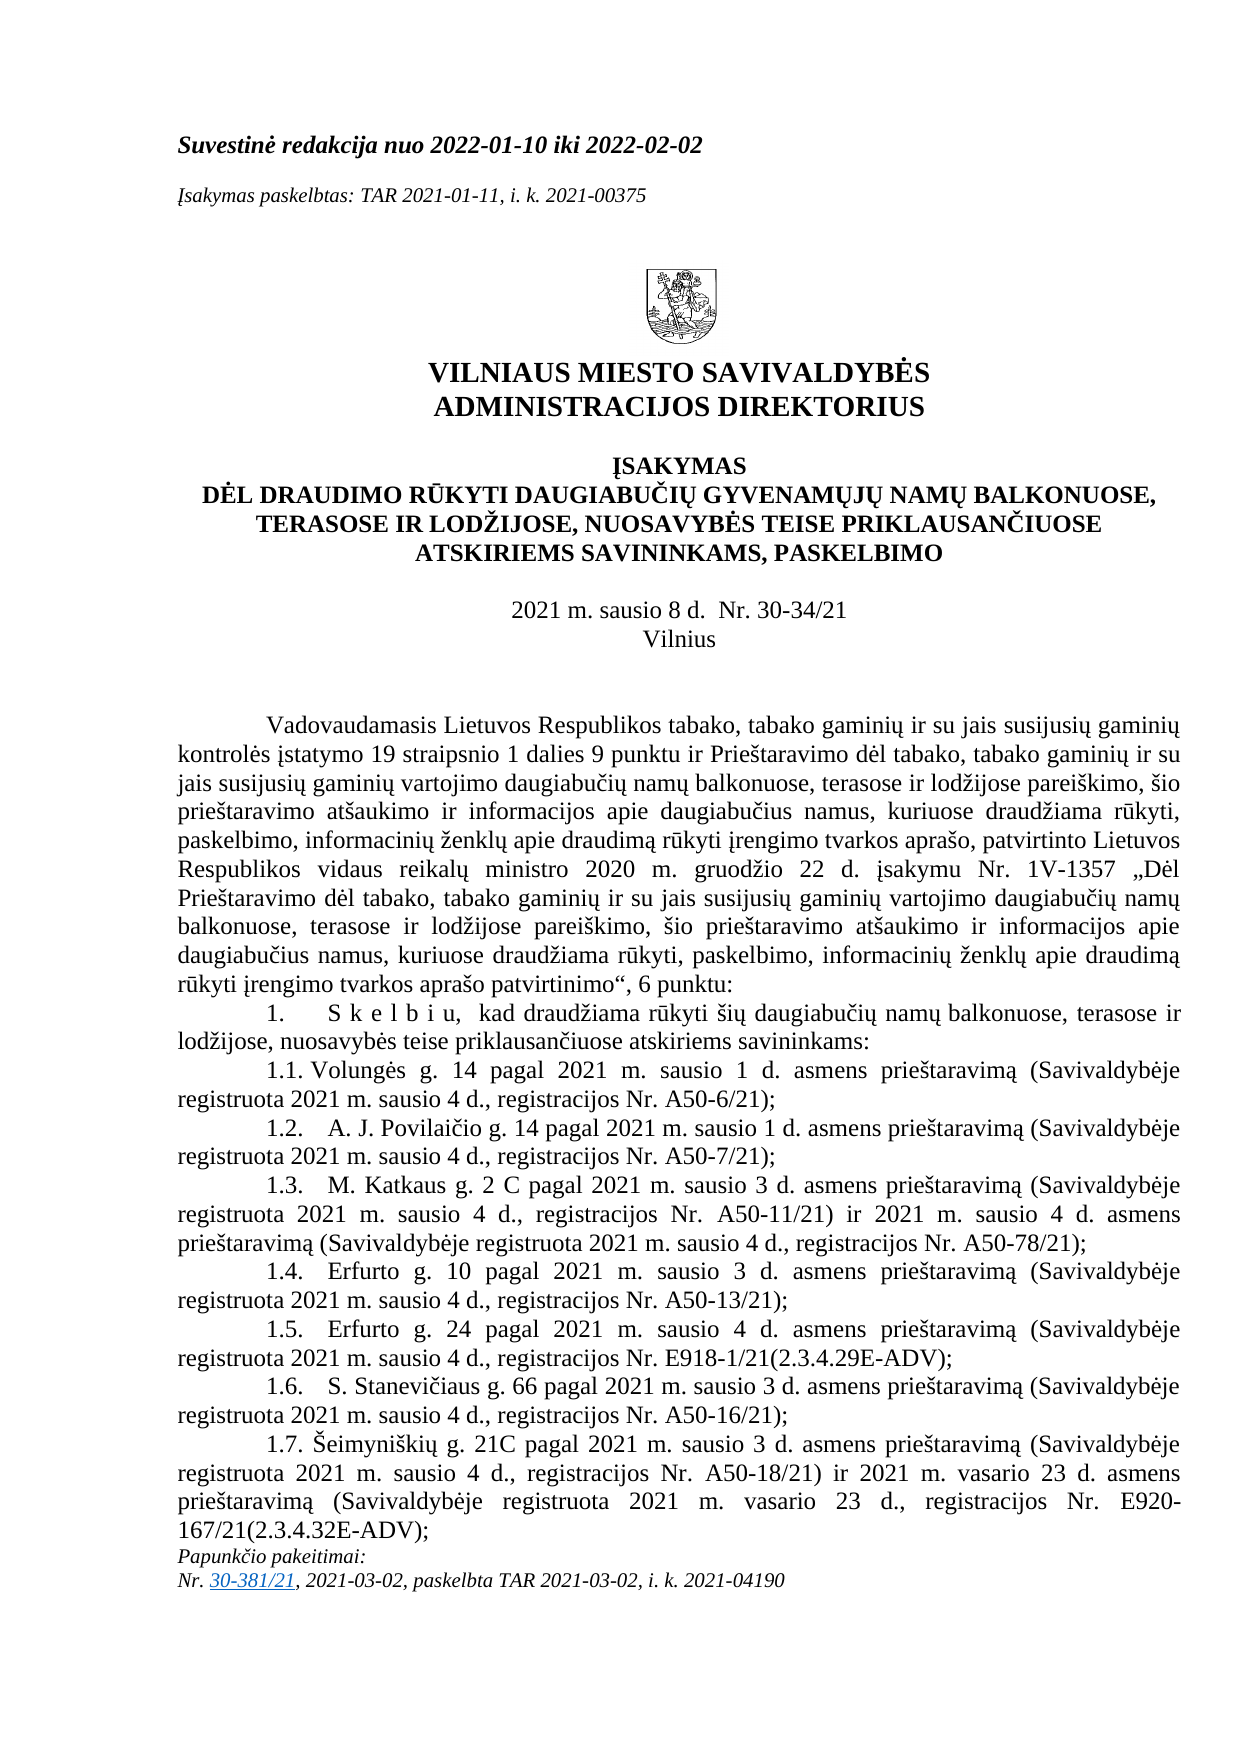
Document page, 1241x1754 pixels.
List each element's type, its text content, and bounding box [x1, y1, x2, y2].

text Įsakymas paskelbtas: TAR 2021-01-11, i. k. 2021-00375 [177, 183, 1181, 207]
text Nr. 30-381/21, 2021-03-02, paskelbta TAR 2021-03-02, i. k. 2021-04190 [177, 1568, 1181, 1592]
text 2021 m. sausio 8 d. Nr. 30-34/21 [177, 595, 1181, 624]
text 1.1. Volungės g. 14 pagal 2021 m. sausio 1 d. asmens prieštaravimą (Savivaldybėje registruota 2021 m. sausio 4 d., registracijos Nr. A50-6/21); [177, 1055, 1181, 1113]
text VILNIAUS MIESTO SAVIVALDYBĖS [177, 356, 1181, 389]
text 1.2. A. J. Povilaičio g. 14 pagal 2021 m. sausio 1 d. asmens prieštaravimą (Savivaldybėje registruota 2021 m. sausio 4 d., registracijos Nr. A50-7/21); [177, 1113, 1181, 1170]
text Vilnius [177, 624, 1181, 653]
text Papunkčio pakeitimai: [177, 1544, 1181, 1568]
text 1.6. S. Stanevičiaus g. 66 pagal 2021 m. sausio 3 d. asmens prieštaravimą (Savivaldybėje registruota 2021 m. sausio 4 d., registracijos Nr. A50-16/21); [177, 1371, 1181, 1429]
text 1.7. Šeimyniškių g. 21C pagal 2021 m. sausio 3 d. asmens prieštaravimą (Savivaldybėje registruota 2021 m. sausio 4 d., registracijos Nr. A50-18/21) ir 2021 m. vasario 23 d. asmens prieštaravimą (Savivaldybėje registruota 2021 m. vasario 23 d., registracijos Nr. E920-167/21(2.3.4.32E-ADV); [177, 1429, 1181, 1544]
text ADMINISTRACIJOS DIREKTORIUS [177, 389, 1181, 423]
text Vadovaudamasis Lietuvos Respublikos tabako, tabako gaminių ir su jais susijusių gaminių kontrolės įstatymo 19 straipsnio 1 dalies 9 punktu ir Prieštaravimo dėl tabako, tabako gaminių ir su jais susijusių gaminių vartojimo daugiabučių namų balkonuose, terasose ir lodžijose pareiškimo, šio prieštaravimo atšaukimo ir informacijos apie daugiabučius namus, kuriuose draudžiama rūkyti, paskelbimo, informacinių ženklų apie draudimą rūkyti įrengimo tvarkos aprašo, patvirtinto Lietuvos Respublikos vidaus reikalų ministro 2020 m. gruodžio 22 d. įsakymu Nr. 1V-1357 „Dėl Prieštaravimo dėl tabako, tabako gaminių ir su jais susijusių gaminių vartojimo daugiabučių namų balkonuose, terasose ir lodžijose pareiškimo, šio prieštaravimo atšaukimo ir informacijos apie daugiabučius namus, kuriuose draudžiama rūkyti, paskelbimo, informacinių ženklų apie draudimą rūkyti įrengimo tvarkos aprašo patvirtinimo“, 6 punktu: [177, 710, 1181, 998]
text 1.5. Erfurto g. 24 pagal 2021 m. sausio 4 d. asmens prieštaravimą (Savivaldybėje registruota 2021 m. sausio 4 d., registracijos Nr. E918-1/21(2.3.4.29E-ADV); [177, 1314, 1181, 1371]
text 1.4. Erfurto g. 10 pagal 2021 m. sausio 3 d. asmens prieštaravimą (Savivaldybėje registruota 2021 m. sausio 4 d., registracijos Nr. A50-13/21); [177, 1256, 1181, 1314]
text ĮSAKYMAS [177, 451, 1181, 480]
text Suvestinė redakcija nuo 2022-01-10 iki 2022-02-02 [177, 131, 1181, 159]
text DĖL DRAUDIMO RŪKYTI DAUGIABUČIŲ GYVENAMŲJŲ NAMŲ BALKONUOSE, TERASOSE IR LODŽIJOSE, NUOSAVYBĖS TEISE PRIKLAUSANČIUOSE ATSKIRIEMS SAVININKAMS, PASKELBIMO [177, 480, 1181, 566]
text 1. S k e l b i u, kad draudžiama rūkyti šių daugiabučių namų balkonuose, terasose ir lodžijose, nuosavybės teise priklausančiuose atskiriems savininkams: [177, 998, 1181, 1055]
text 1.3. M. Katkaus g. 2 C pagal 2021 m. sausio 3 d. asmens prieštaravimą (Savivaldybėje registruota 2021 m. sausio 4 d., registracijos Nr. A50-11/21) ir 2021 m. sausio 4 d. asmens prieštaravimą (Savivaldybėje registruota 2021 m. sausio 4 d., registracijos Nr. A50-78/21); [177, 1170, 1181, 1256]
